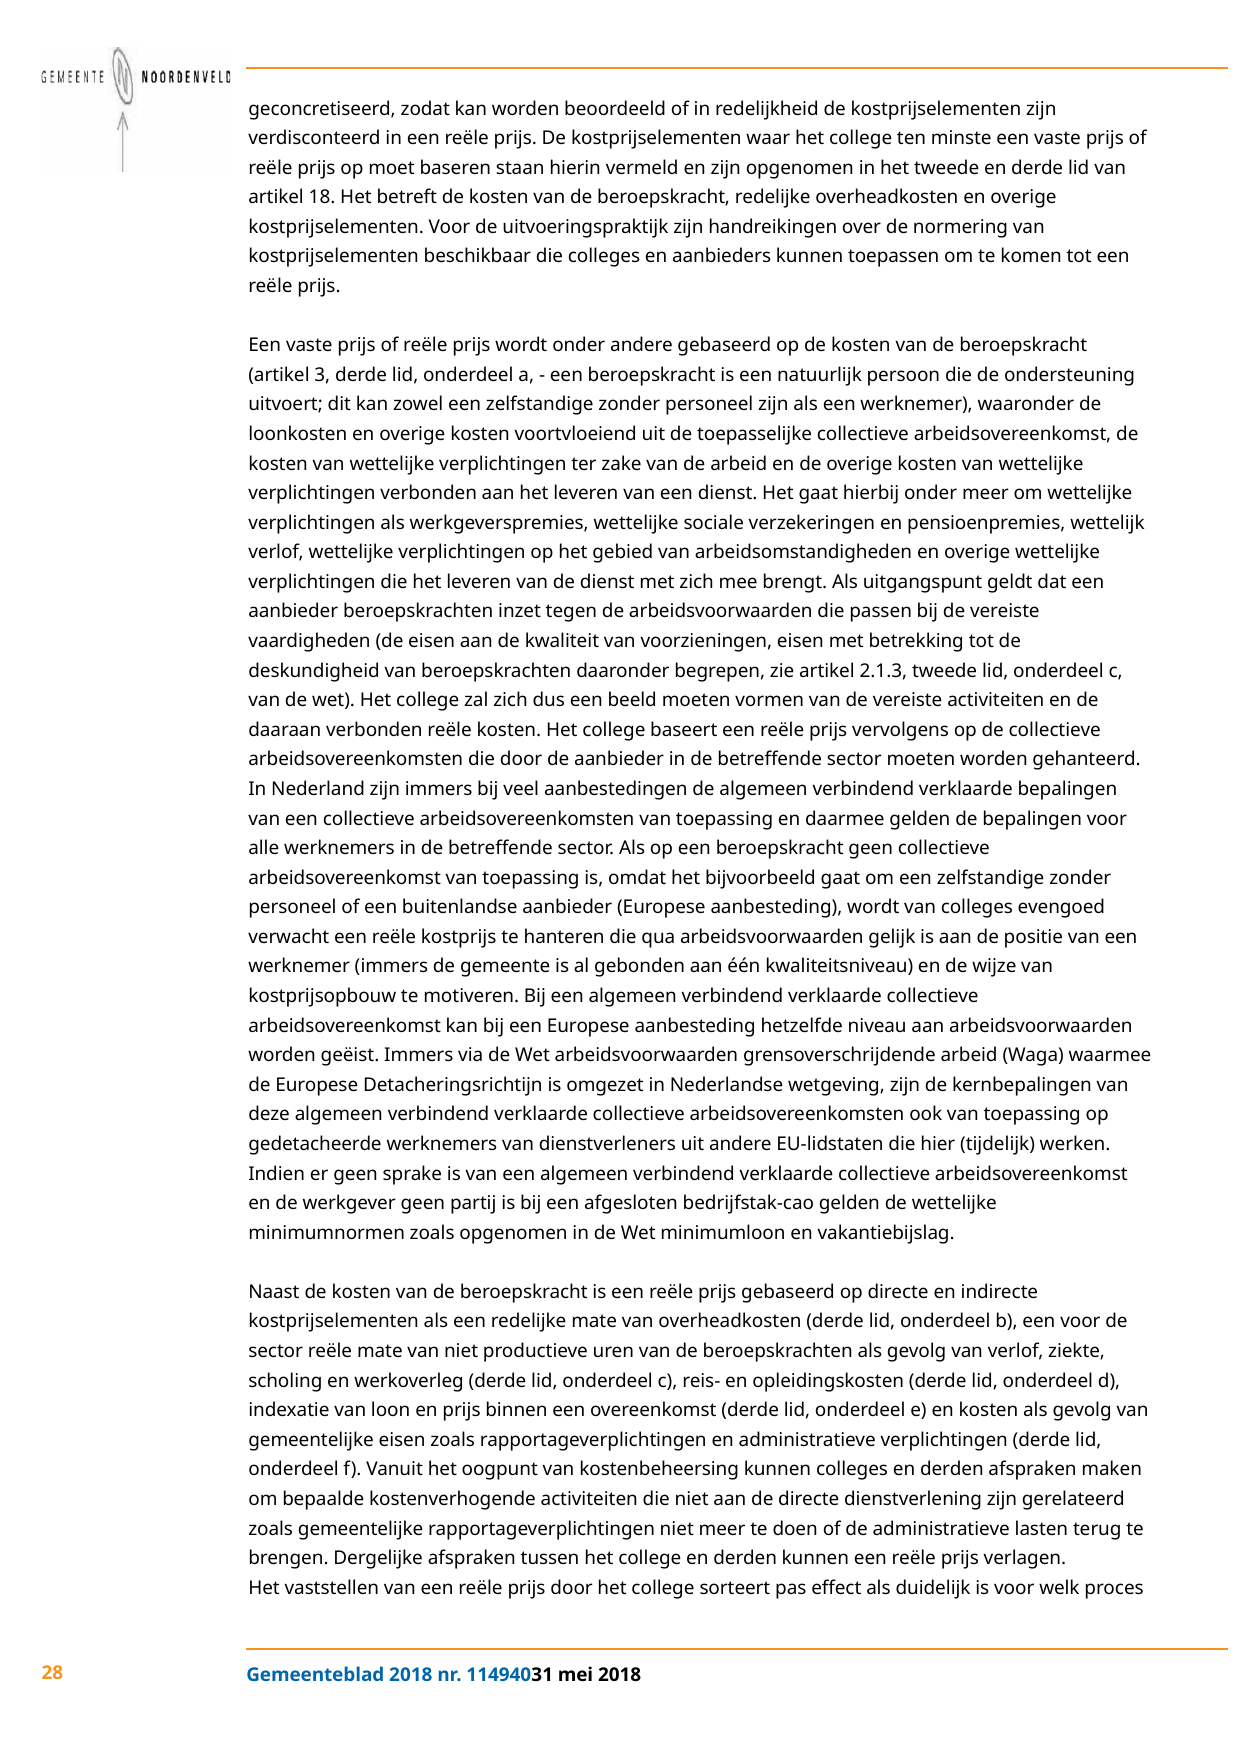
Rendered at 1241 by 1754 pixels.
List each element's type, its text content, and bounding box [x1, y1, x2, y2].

picture [41, 47, 231, 172]
text Het vaststellen van een reële prijs door het college sorteert pas effect als duidelijk is voor welk proces [248, 1574, 1152, 1600]
text geconcretiseerd, zodat kan worden beoordeeld of in redelijkheid de kostprijselementen zijn verdisconteerd in een reële prijs. De kostprijselementen waar het college ten minste een vaste prijs of reële prijs op moet baseren staan hierin vermeld en zijn opgenomen in het tweede en derde lid van artikel 18. Het betreft de kosten van de beroepskracht, redelijke overheadkosten en overige kostprijselementen. Voor de uitvoeringspraktijk zijn handreikingen over de normering van kostprijselementen beschikbaar die colleges en aanbieders kunnen toepassen om te komen tot een reële prijs. [248, 95, 1152, 298]
text Naast de kosten van de beroepskracht is een reële prijs gebaseerd op directe en indirecte kostprijselementen als een redelijke mate van overheadkosten (derde lid, onderdeel b), een voor de sector reële mate van niet productieve uren van de beroepskrachten als gevolg van verlof, ziekte, scholing en werkoverleg (derde lid, onderdeel c), reis- en opleidingskosten (derde lid, onderdeel d), indexatie van loon en prijs binnen een overeenkomst (derde lid, onderdeel e) en kosten als gevolg van gemeentelijke eisen zoals rapportageverplichtingen en administratieve verplichtingen (derde lid, onderdeel f). Vanuit het oogpunt van kostenbeheersing kunnen colleges en derden afspraken maken om bepaalde kostenverhogende activiteiten die niet aan de directe dienstverlening zijn gerelateerd zoals gemeentelijke rapportageverplichtingen niet meer te doen of de administratieve lasten terug te brengen. Dergelijke afspraken tussen het college en derden kunnen een reële prijs verlagen. [248, 1278, 1152, 1570]
text In Nederland zijn immers bij veel aanbestedingen de algemeen verbindend verklaarde bepalingen van een collectieve arbeidsovereenkomsten van toepassing en daarmee gelden de bepalingen voor alle werknemers in de betreffende sector. Als op een beroepskracht geen collectieve arbeidsovereenkomst van toepassing is, omdat het bijvoorbeeld gaat om een zelfstandige zonder personeel of een buitenlandse aanbieder (Europese aanbesteding), wordt van colleges evengoed verwacht een reële kostprijs te hanteren die qua arbeidsvoorwaarden gelijk is aan de positie van een werknemer (immers de gemeente is al gebonden aan één kwaliteitsniveau) en de wijze van kostprijsopbouw te motiveren. Bij een algemeen verbindend verklaarde collectieve arbeidsovereenkomst kan bij een Europese aanbesteding hetzelfde niveau aan arbeidsvoorwaarden worden geëist. Immers via de Wet arbeidsvoorwaarden grensoverschrijdende arbeid (Waga) waarmee de Europese Detacheringsrichtijn is omgezet in Nederlandse wetgeving, zijn de kernbepalingen van deze algemeen verbindend verklaarde collectieve arbeidsovereenkomsten ook van toepassing op gedetacheerde werknemers van dienstverleners uit andere EU-lidstaten die hier (tijdelijk) werken. Indien er geen sprake is van een algemeen verbindend verklaarde collectieve arbeidsovereenkomst en de werkgever geen partij is bij een afgesloten bedrijfstak-cao gelden de wettelijke minimumnormen zoals opgenomen in de Wet minimumloon en vakantiebijslag. [248, 775, 1152, 1245]
text Een vaste prijs of reële prijs wordt onder andere gebaseerd op de kosten van de beroepskracht (artikel 3, derde lid, onderdeel a, - een beroepskracht is een natuurlijk persoon die de ondersteuning uitvoert; dit kan zowel een zelfstandige zonder personeel zijn als een werknemer), waaronder de loonkosten en overige kosten voortvloeiend uit de toepasselijke collectieve arbeidsovereenkomst, de kosten van wettelijke verplichtingen ter zake van de arbeid en de overige kosten van wettelijke verplichtingen verbonden aan het leveren van een dienst. Het gaat hierbij onder meer om wettelijke verplichtingen als werkgeverspremies, wettelijke sociale verzekeringen en pensioenpremies, wettelijk verlof, wettelijke verplichtingen op het gebied van arbeidsomstandigheden en overige wettelijke verplichtingen die het leveren van de dienst met zich mee brengt. Als uitgangspunt geldt dat een aanbieder beroepskrachten inzet tegen de arbeidsvoorwaarden die passen bij de vereiste vaardigheden (de eisen aan de kwaliteit van voorzieningen, eisen met betrekking tot de deskundigheid van beroepskrachten daaronder begrepen, zie artikel 2.1.3, tweede lid, onderdeel c, van de wet). Het college zal zich dus een beeld moeten vormen van de vereiste activiteiten en de daaraan verbonden reële kosten. Het college baseert een reële prijs vervolgens op de collectieve arbeidsovereenkomsten die door de aanbieder in de betreffende sector moeten worden gehanteerd. [248, 331, 1152, 771]
